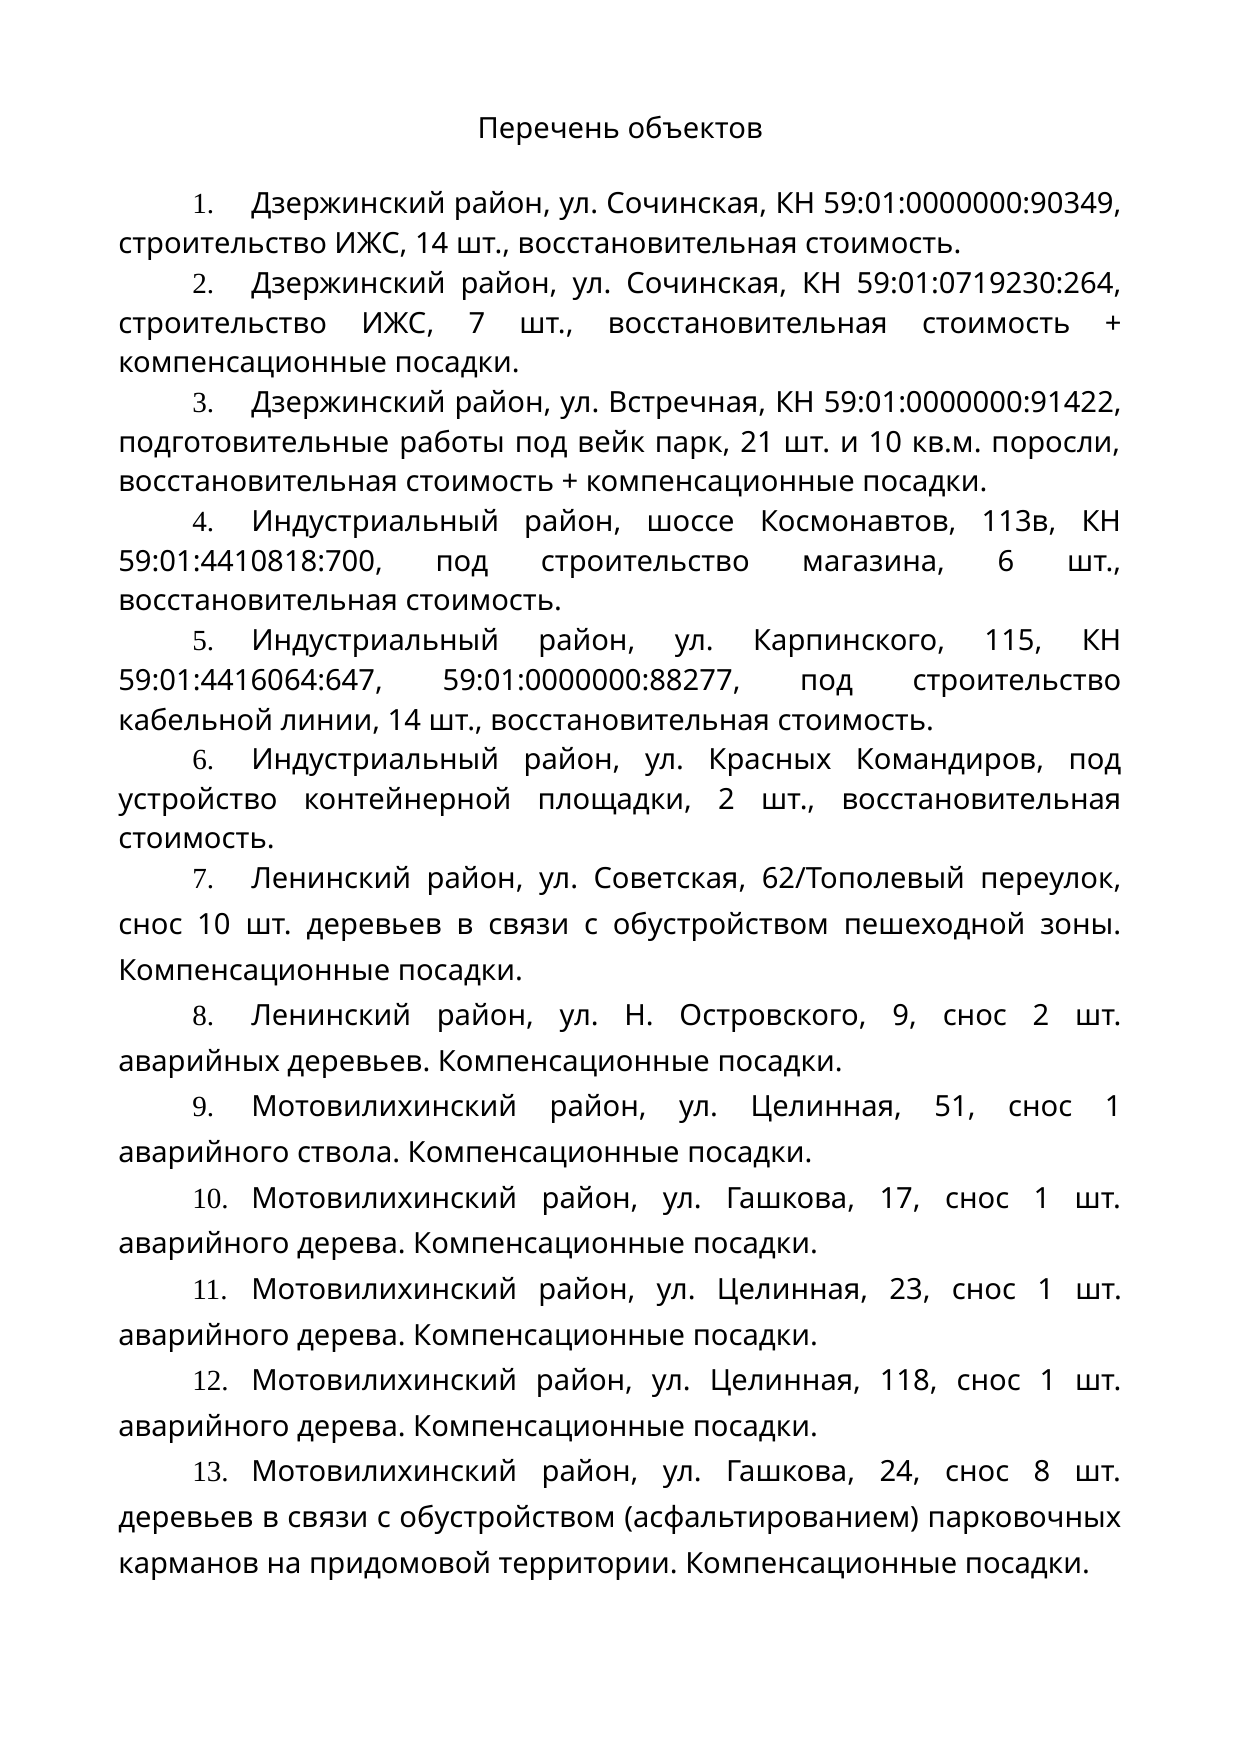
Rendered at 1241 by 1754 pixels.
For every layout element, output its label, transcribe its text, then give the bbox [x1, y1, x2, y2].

list Мотовилихинский район, ул. Целинная, 118, снос 1 шт. аварийного дерева. Компенсационные посадки. [118, 1359, 1122, 1445]
list Дзержинский район, ул. Встречная, КН 59:01:0000000:91422, подготовительные работы под вейк парк, 21 шт. и 10 кв.м. поросли, восстановительная стоимость + компенсационные посадки. [118, 381, 1122, 500]
list Дзержинский район, ул. Сочинская, КН 59:01:0719230:264, строительство ИЖС, 7 шт., восстановительная стоимость + компенсационные посадки. [118, 262, 1122, 381]
list Ленинский район, ул. Советская, 62/Тополевый переулок, снос 10 шт. деревьев в связи с обустройством пешеходной зоны. Компенсационные посадки. [118, 857, 1122, 988]
list Мотовилихинский район, ул. Целинная, 23, снос 1 шт. аварийного дерева. Компенсационные посадки. [118, 1268, 1122, 1353]
list Дзержинский район, ул. Сочинская, КН 59:01:0000000:90349, строительство ИЖС, 14 шт., восстановительная стоимость. [118, 183, 1122, 262]
list Мотовилихинский район, ул. Целинная, 51, снос 1 аварийного ствола. Компенсационные посадки. [118, 1086, 1122, 1171]
text Перечень объектов [118, 118, 1122, 143]
list Ленинский район, ул. Н. Островского, 9, снос 2 шт. аварийных деревьев. Компенсационные посадки. [118, 994, 1122, 1080]
list Мотовилихинский район, ул. Гашкова, 24, снос 8 шт. деревьев в связи с обустройством (асфальтированием) парковочных карманов на придомовой территории. Компенсационные посадки. [118, 1451, 1122, 1582]
list Индустриальный район, ул. Карпинского, 115, КН 59:01:4416064:647, 59:01:0000000:88277, под строительство кабельной линии, 14 шт., восстановительная стоимость. [118, 619, 1122, 738]
list Индустриальный район, шоссе Космонавтов, 113в, КН 59:01:4410818:700, под строительство магазина, 6 шт., восстановительная стоимость. [118, 500, 1122, 619]
list Индустриальный район, ул. Красных Командиров, под устройство контейнерной площадки, 2 шт., восстановительная стоимость. [118, 738, 1122, 857]
list Мотовилихинский район, ул. Гашкова, 17, снос 1 шт. аварийного дерева. Компенсационные посадки. [118, 1177, 1122, 1262]
